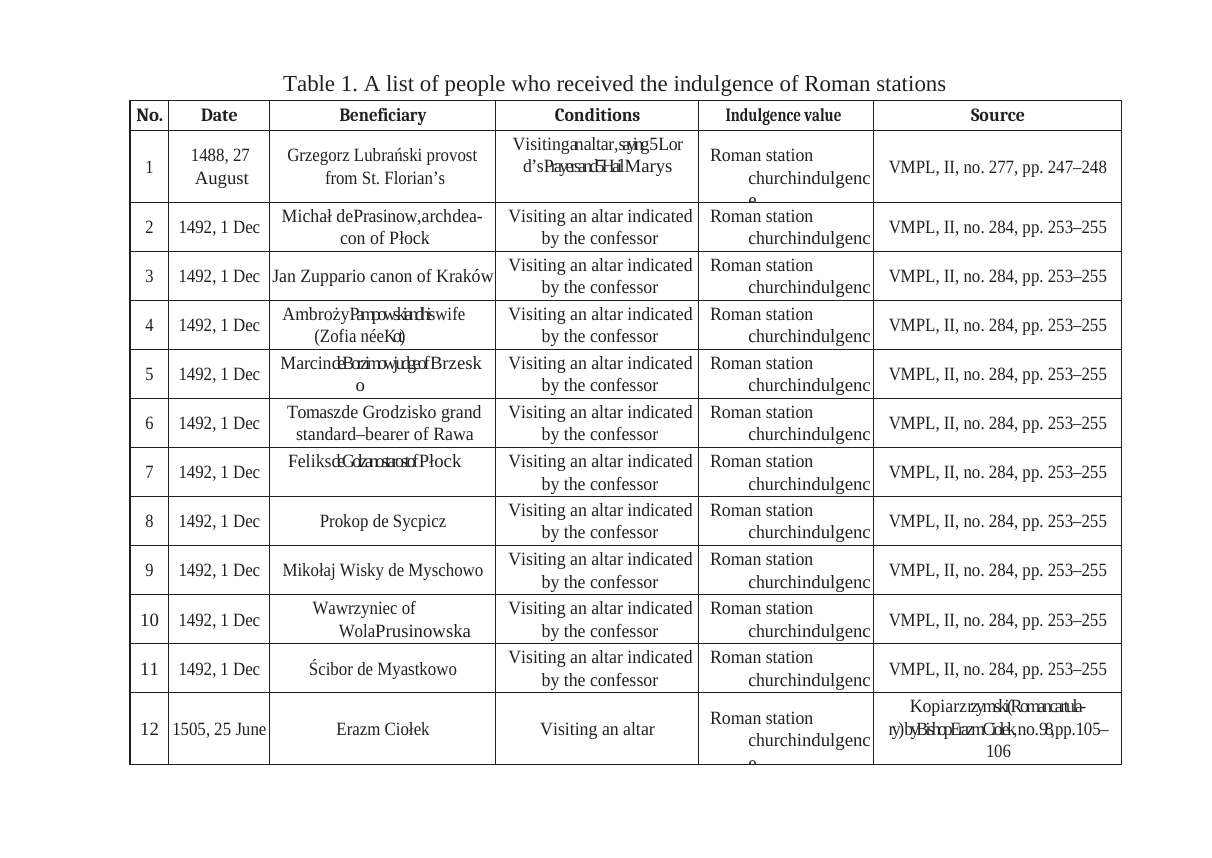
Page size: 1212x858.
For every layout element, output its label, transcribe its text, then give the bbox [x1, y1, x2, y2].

table_cell Visiting an altar indicated by the confessor [496, 399, 698, 447]
table_cell Visiting an altar indicated by the confessor [496, 252, 698, 300]
table_cell Wawrzyniec of WolaPrusinowska [270, 595, 495, 643]
table_cell 3 [131, 252, 168, 300]
table_cell Visiting an altar [496, 693, 698, 764]
table_cell 1492, 1 Dec [169, 301, 269, 349]
table_cell 1 [131, 131, 168, 202]
table_cell Visiting an altar indicated by the confessor [496, 546, 698, 594]
table_cell VMPL, II, no. 277, pp. 247–248 [874, 131, 1121, 202]
table_cell 1492, 1 Dec [169, 497, 269, 545]
table_header Conditions [496, 101, 698, 129]
table_cell Roman station churchindulgence [699, 203, 873, 251]
table_cell Visiting an altar indicated by the confessor [496, 448, 698, 496]
table_cell Visiting an altar indicated by the confessor [496, 350, 698, 398]
table_cell Visiting an altar indicated by the confessor [496, 203, 698, 251]
table_cell 1492, 1 Dec [169, 252, 269, 300]
table_cell Tomaszde Grodzisko grand standard–bearer of Rawa [270, 399, 495, 447]
table_header No. [131, 101, 168, 129]
table_cell 1492, 1 Dec [169, 350, 269, 398]
table_cell Roman station churchindulgence [699, 546, 873, 594]
table_cell 12 [131, 693, 168, 764]
table_header Source [874, 101, 1121, 129]
table_cell VMPL, II, no. 284, pp. 253–255 [874, 301, 1121, 349]
table_cell Ścibor de Myastkowo [270, 644, 495, 692]
table_cell Roman station churchindulgence [699, 644, 873, 692]
table_cell Kopiarzrzymski(Romancartula- ry)byBishopErazmCiołek,no.98,pp.105–106 [874, 693, 1121, 764]
table_header Indulgence value [699, 101, 873, 129]
table_cell 1492, 1 Dec [169, 448, 269, 496]
table_cell Visiting an altar indicated by the confessor [496, 301, 698, 349]
table_cell Erazm Ciołek [270, 693, 495, 764]
table_cell 11 [131, 644, 168, 692]
table_cell Visiting an altar indicated by the confessor [496, 595, 698, 643]
table_cell VMPL, II, no. 284, pp. 253–255 [874, 595, 1121, 643]
table_cell Prokop de Sycpicz [270, 497, 495, 545]
table_cell AmbrożyPampowskiandhiswife (Zofia néeKot) [270, 301, 495, 349]
table_cell 10 [131, 595, 168, 643]
table_header Beneficiary [270, 101, 495, 129]
table_cell Roman station churchindulgence [699, 595, 873, 643]
table_cell VMPL, II, no. 284, pp. 253–255 [874, 448, 1121, 496]
table_cell Visiting an altar indicated by the confessor [496, 497, 698, 545]
table_cell Roman station churchindulgence [699, 131, 873, 202]
table_cell MarcindeBorzimowjudgeofBrzesko [270, 350, 495, 398]
table_cell 9 [131, 546, 168, 594]
table_cell 1492, 1 Dec [169, 546, 269, 594]
table_cell VMPL, II, no. 284, pp. 253–255 [874, 546, 1121, 594]
table_cell Grzegorz Lubrański provost from St. Florian’s [270, 131, 495, 202]
table_cell Jan Zuppario canon of Kraków [270, 252, 495, 300]
table_cell 8 [131, 497, 168, 545]
table_cell VMPL, II, no. 284, pp. 253–255 [874, 252, 1121, 300]
table_cell 5 [131, 350, 168, 398]
table_cell 2 [131, 203, 168, 251]
table_cell 1492, 1 Dec [169, 644, 269, 692]
table_cell Roman station churchindulgence [699, 399, 873, 447]
text Table 1. A list of people who received the indulgence of Roman stations [283, 70, 1136, 97]
table_cell VMPL, II, no. 284, pp. 253–255 [874, 497, 1121, 545]
table_cell Roman station churchindulgence [699, 301, 873, 349]
table_cell Visitinganaltar,saying5Lord’sPrayersand5HailMarys [496, 131, 698, 202]
table_cell Roman station churchindulgence [699, 350, 873, 398]
table_cell Visiting an altar indicated by the confessor [496, 644, 698, 692]
table_cell 7 [131, 448, 168, 496]
table_cell 1492, 1 Dec [169, 399, 269, 447]
table_cell 1488, 27 August [169, 131, 269, 202]
table_cell Roman station churchindulgence [699, 693, 873, 764]
table_cell Mikołaj Wisky de Myschowo [270, 546, 495, 594]
table_cell 4 [131, 301, 168, 349]
table_cell Roman station churchindulgence [699, 252, 873, 300]
table_cell VMPL, II, no. 284, pp. 253–255 [874, 350, 1121, 398]
table_header Date [169, 101, 269, 129]
table_cell Roman station churchindulgence [699, 497, 873, 545]
table_cell VMPL, II, no. 284, pp. 253–255 [874, 644, 1121, 692]
table_cell VMPL, II, no. 284, pp. 253–255 [874, 203, 1121, 251]
table_cell 1492, 1 Dec [169, 595, 269, 643]
table_cell 6 [131, 399, 168, 447]
table_cell Michał dePrasinow,archdea- con of Płock [270, 203, 495, 251]
table_cell Roman station churchindulgence [699, 448, 873, 496]
table_cell 1505, 25 June [169, 693, 269, 764]
table_cell FeliksdeGolzanostarostofPłock [270, 448, 495, 496]
table_cell 1492, 1 Dec [169, 203, 269, 251]
table_cell VMPL, II, no. 284, pp. 253–255 [874, 399, 1121, 447]
